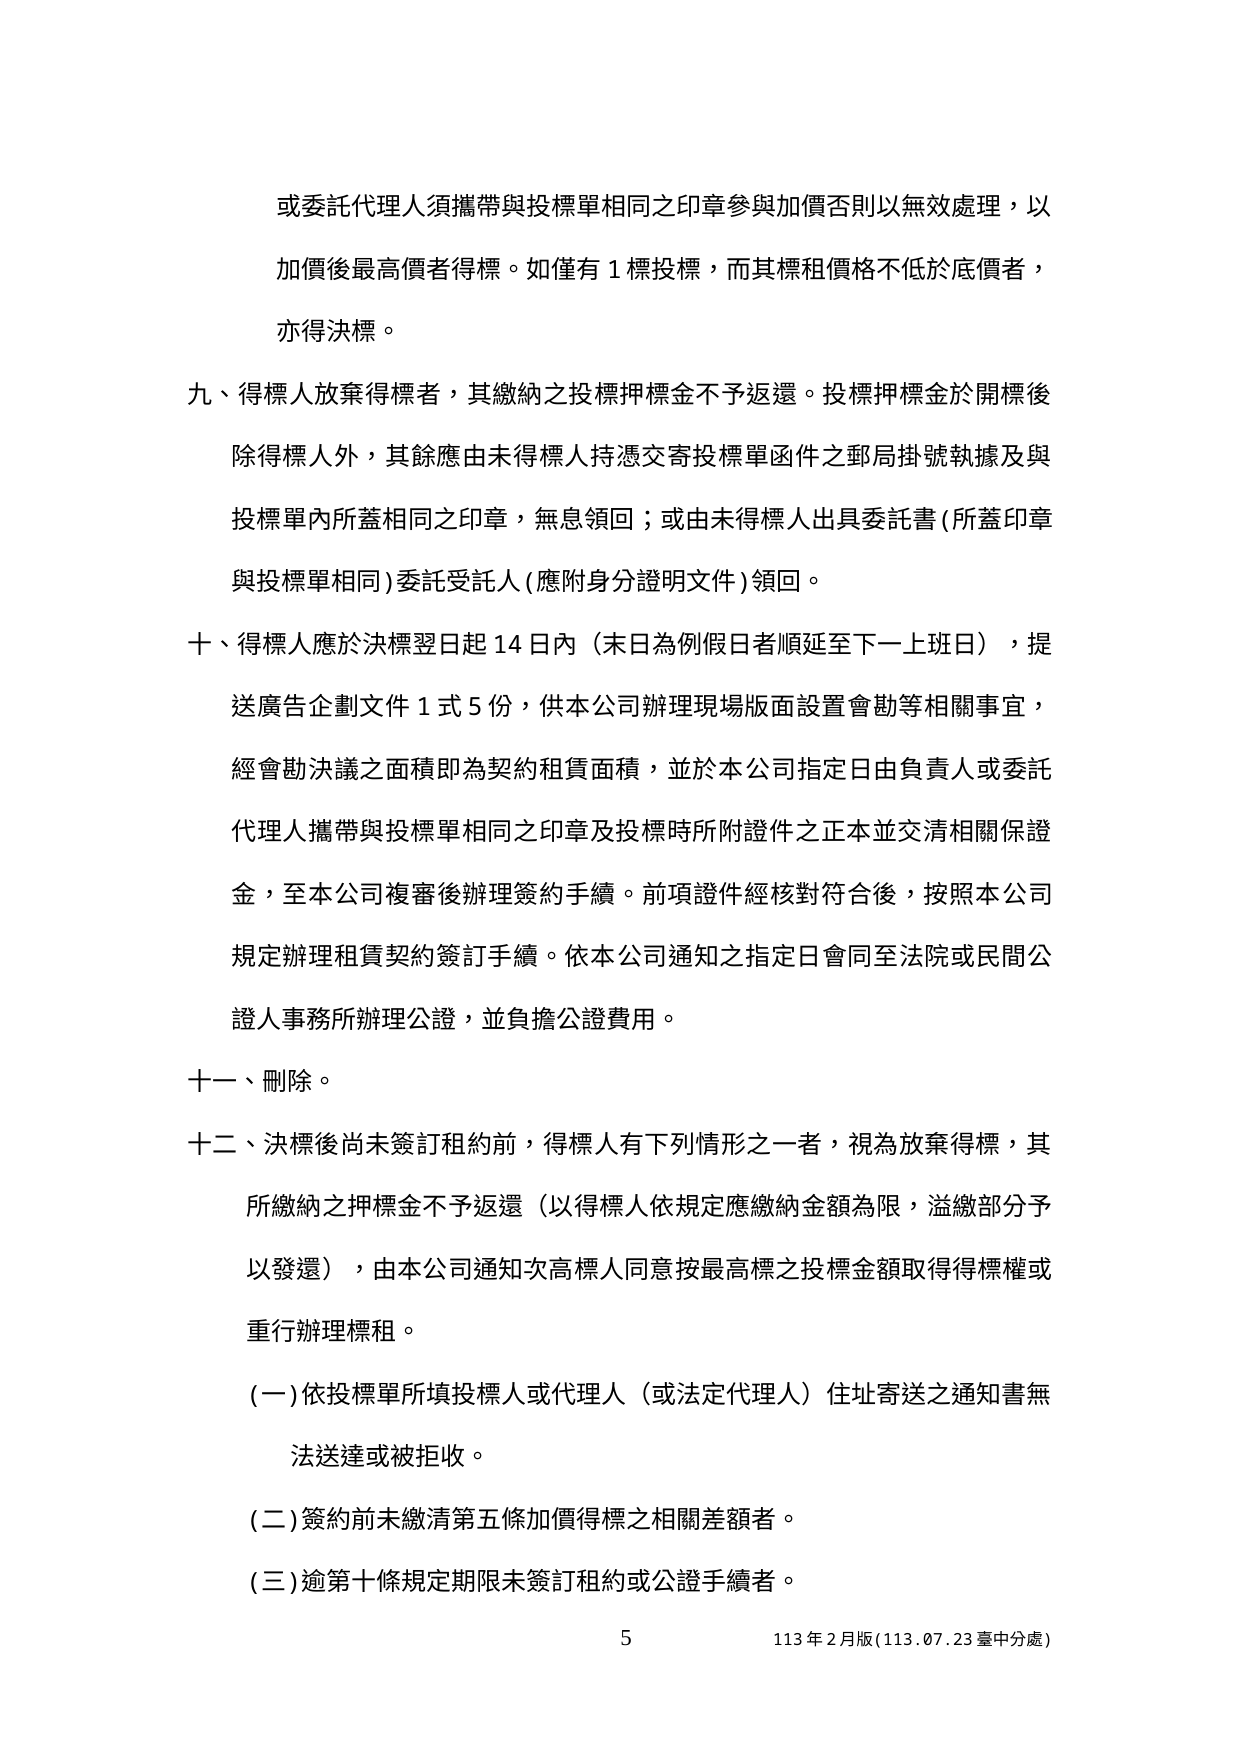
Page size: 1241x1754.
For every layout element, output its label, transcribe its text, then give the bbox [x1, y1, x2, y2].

text (三)逾第十條規定期限未簽訂租約或公證手續者。 [246, 1538, 1053, 1601]
text 或委託代理人須攜帶與投標單相同之印章參與加價否則以無效處理，以加價後最高價者得標。如僅有1標投標，而其標租價格不低於底價者，亦得決標。 [276, 163, 1053, 351]
text (一)依投標單所填投標人或代理人（或法定代理人）住址寄送之通知書無法送達或被拒收。 [246, 1351, 1053, 1476]
text 九、得標人放棄得標者，其繳納之投標押標金不予返還。投標押標金於開標後，除得標人外，其餘應由未得標人持憑交寄投標單函件之郵局掛號執據及與投標單內所蓋相同之印章，無息領回；或由未得標人出具委託書(所蓋印章與投標單相同)委託受託人(應附身分證明文件)領回。 [187, 351, 1053, 601]
text (二)簽約前未繳清第五條加價得標之相關差額者。 [246, 1476, 1053, 1538]
text 十二、決標後尚未簽訂租約前，得標人有下列情形之一者，視為放棄得標，其所繳納之押標金不予返還（以得標人依規定應繳納金額為限，溢繳部分予以發還），由本公司通知次高標人同意按最高標之投標金額取得得標權或重行辦理標租。 [187, 1101, 1053, 1351]
text 十一、刪除。 [187, 1038, 1053, 1101]
text 十、得標人應於決標翌日起14日內（末日為例假日者順延至下一上班日），提送廣告企劃文件1式5份，供本公司辦理現場版面設置會勘等相關事宜，經會勘決議之面積即為契約租賃面積，並於本公司指定日由負責人或委託代理人攜帶與投標單相同之印章及投標時所附證件之正本並交清相關保證金，至本公司複審後辦理簽約手續。前項證件經核對符合後，按照本公司規定辦理租賃契約簽訂手續。依本公司通知之指定日會同至法院或民間公證人事務所辦理公證，並負擔公證費用。 [187, 601, 1053, 1038]
